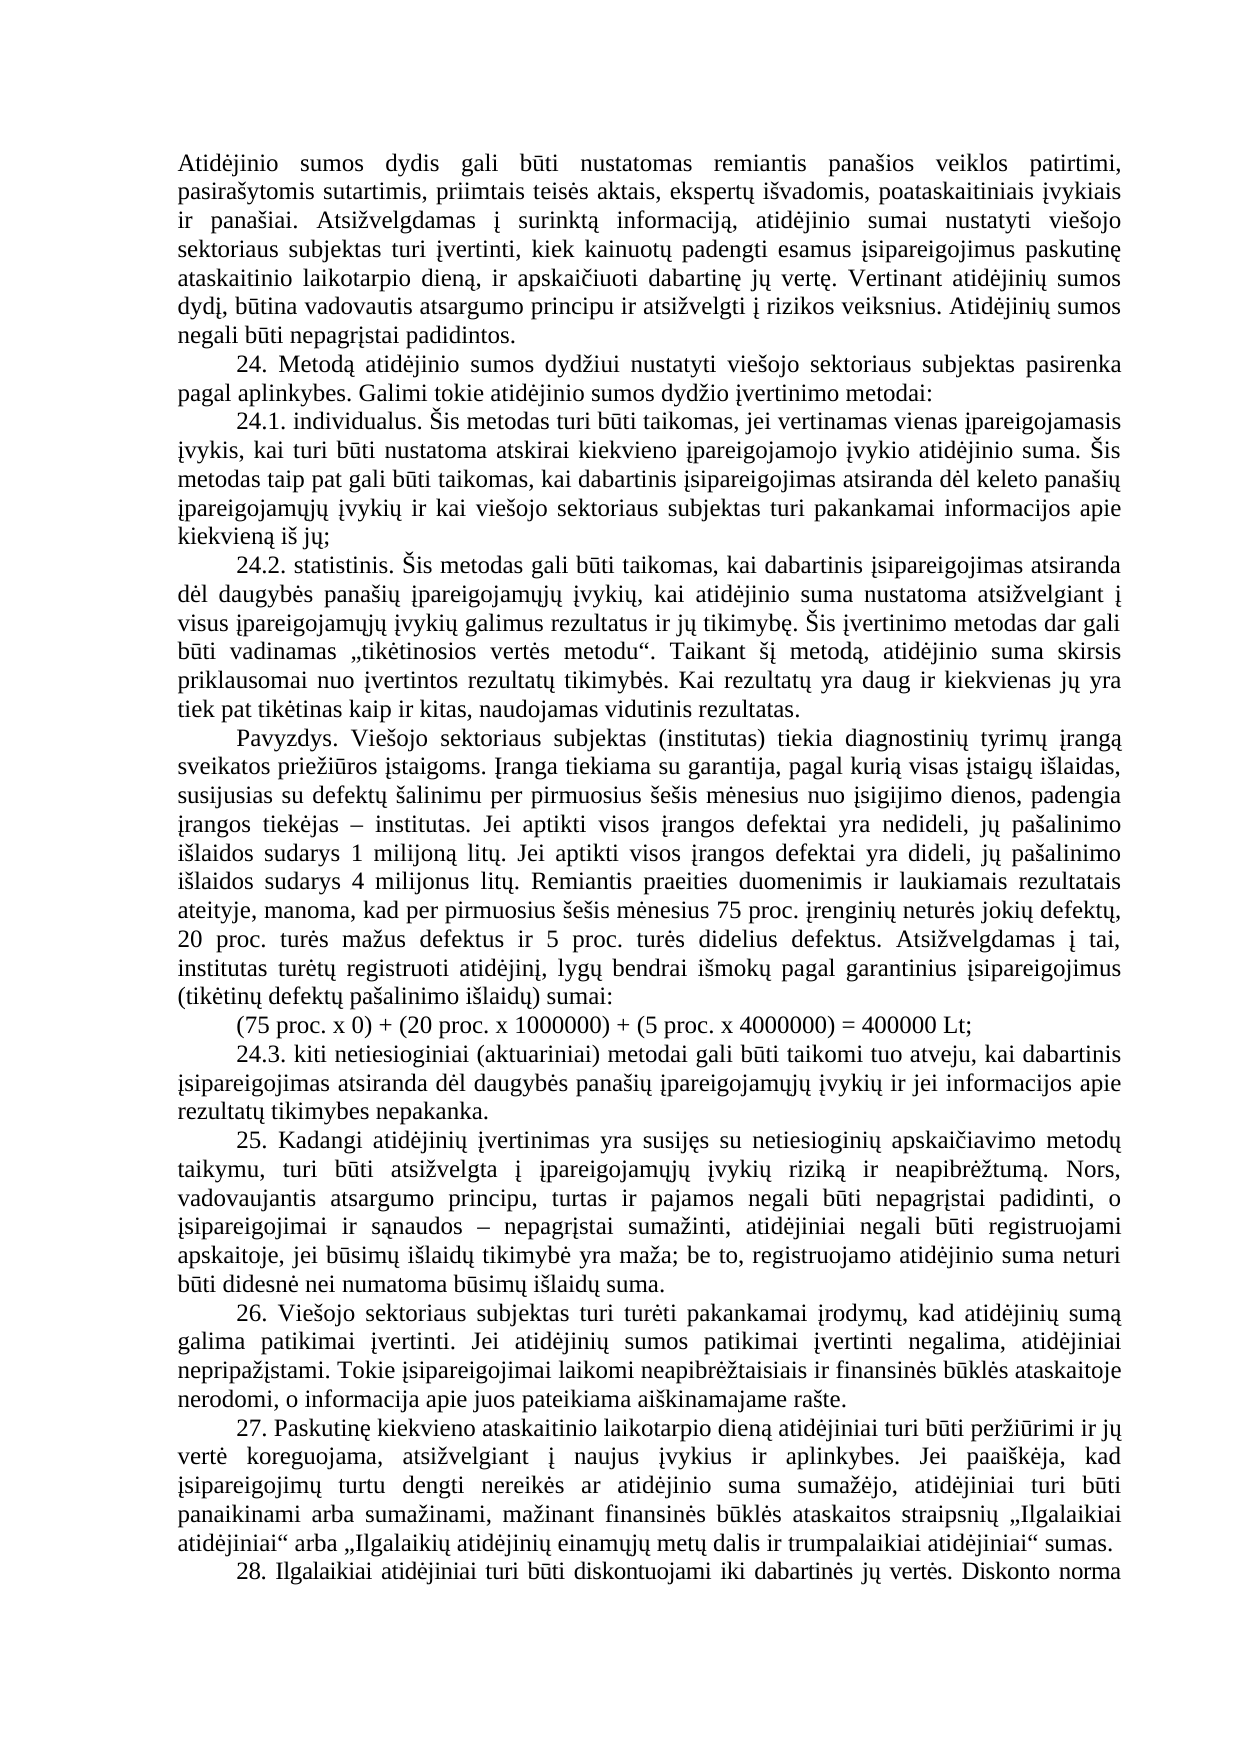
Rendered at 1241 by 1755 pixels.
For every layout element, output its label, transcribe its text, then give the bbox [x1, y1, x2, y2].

text 24.3. kiti netiesioginiai (aktuariniai) metodai gali būti taikomi tuo atveju, kai dabartinis įsipareigojimas atsiranda dėl daugybės panašių įpareigojamųjų įvykių ir jei informacijos apie rezultatų tikimybes nepakanka. [177, 1039, 1122, 1125]
text 28. Ilgalaikiai atidėjiniai turi būti diskontuojami iki dabartinės jų vertės. Diskonto norma [177, 1556, 1122, 1585]
text 25. Kadangi atidėjinių įvertinimas yra susijęs su netiesioginių apskaičiavimo metodų taikymu, turi būti atsižvelgta į įpareigojamųjų įvykių riziką ir neapibrėžtumą. Nors, vadovaujantis atsargumo principu, turtas ir pajamos negali būti nepagrįstai padidinti, o įsipareigojimai ir sąnaudos – nepagrįstai sumažinti, atidėjiniai negali būti registruojami apskaitoje, jei būsimų išlaidų tikimybė yra maža; be to, registruojamo atidėjinio suma neturi būti didesnė nei numatoma būsimų išlaidų suma. [177, 1125, 1122, 1298]
text (75 proc. x 0) + (20 proc. x 1000000) + (5 proc. x 4000000) = 400000 Lt; [177, 1010, 1122, 1039]
text 27. Paskutinę kiekvieno ataskaitinio laikotarpio dieną atidėjiniai turi būti peržiūrimi ir jų vertė koreguojama, atsižvelgiant į naujus įvykius ir aplinkybes. Jei paaiškėja, kad įsipareigojimų turtu dengti nereikės ar atidėjinio suma sumažėjo, atidėjiniai turi būti panaikinami arba sumažinami, mažinant finansinės būklės ataskaitos straipsnių „Ilgalaikiai atidėjiniai“ arba „Ilgalaikių atidėjinių einamųjų metų dalis ir trumpalaikiai atidėjiniai“ sumas. [177, 1413, 1122, 1556]
text 24.1. individualus. Šis metodas turi būti taikomas, jei vertinamas vienas įpareigojamasis įvykis, kai turi būti nustatoma atskirai kiekvieno įpareigojamojo įvykio atidėjinio suma. Šis metodas taip pat gali būti taikomas, kai dabartinis įsipareigojimas atsiranda dėl keleto panašių įpareigojamųjų įvykių ir kai viešojo sektoriaus subjektas turi pakankamai informacijos apie kiekvieną iš jų; [177, 406, 1122, 550]
text Atidėjinio sumos dydis gali būti nustatomas remiantis panašios veiklos patirtimi, pasirašytomis sutartimis, priimtais teisės aktais, ekspertų išvadomis, poataskaitiniais įvykiais ir panašiai. Atsižvelgdamas į surinktą informaciją, atidėjinio sumai nustatyti viešojo sektoriaus subjektas turi įvertinti, kiek kainuotų padengti esamus įsipareigojimus paskutinę ataskaitinio laikotarpio dieną, ir apskaičiuoti dabartinę jų vertę. Vertinant atidėjinių sumos dydį, būtina vadovautis atsargumo principu ir atsižvelgti į rizikos veiksnius. Atidėjinių sumos negali būti nepagrįstai padidintos. [177, 148, 1122, 349]
text 26. Viešojo sektoriaus subjektas turi turėti pakankamai įrodymų, kad atidėjinių sumą galima patikimai įvertinti. Jei atidėjinių sumos patikimai įvertinti negalima, atidėjiniai nepripažįstami. Tokie įsipareigojimai laikomi neapibrėžtaisiais ir finansinės būklės ataskaitoje nerodomi, o informacija apie juos pateikiama aiškinamajame rašte. [177, 1298, 1122, 1413]
text 24.2. statistinis. Šis metodas gali būti taikomas, kai dabartinis įsipareigojimas atsiranda dėl daugybės panašių įpareigojamųjų įvykių, kai atidėjinio suma nustatoma atsižvelgiant į visus įpareigojamųjų įvykių galimus rezultatus ir jų tikimybę. Šis įvertinimo metodas dar gali būti vadinamas „tikėtinosios vertės metodu“. Taikant šį metodą, atidėjinio suma skirsis priklausomai nuo įvertintos rezultatų tikimybės. Kai rezultatų yra daug ir kiekvienas jų yra tiek pat tikėtinas kaip ir kitas, naudojamas vidutinis rezultatas. [177, 550, 1122, 723]
text Pavyzdys. Viešojo sektoriaus subjektas (institutas) tiekia diagnostinių tyrimų įrangą sveikatos priežiūros įstaigoms. Įranga tiekiama su garantija, pagal kurią visas įstaigų išlaidas, susijusias su defektų šalinimu per pirmuosius šešis mėnesius nuo įsigijimo dienos, padengia įrangos tiekėjas – institutas. Jei aptikti visos įrangos defektai yra nedideli, jų pašalinimo išlaidos sudarys 1 milijoną litų. Jei aptikti visos įrangos defektai yra dideli, jų pašalinimo išlaidos sudarys 4 milijonus litų. Remiantis praeities duomenimis ir laukiamais rezultatais ateityje, manoma, kad per pirmuosius šešis mėnesius 75 proc. įrenginių neturės jokių defektų, 20 proc. turės mažus defektus ir 5 proc. turės didelius defektus. Atsižvelgdamas į tai, institutas turėtų registruoti atidėjinį, lygų bendrai išmokų pagal garantinius įsipareigojimus (tikėtinų defektų pašalinimo išlaidų) sumai: [177, 723, 1122, 1010]
text 24. Metodą atidėjinio sumos dydžiui nustatyti viešojo sektoriaus subjektas pasirenka pagal aplinkybes. Galimi tokie atidėjinio sumos dydžio įvertinimo metodai: [177, 349, 1122, 406]
